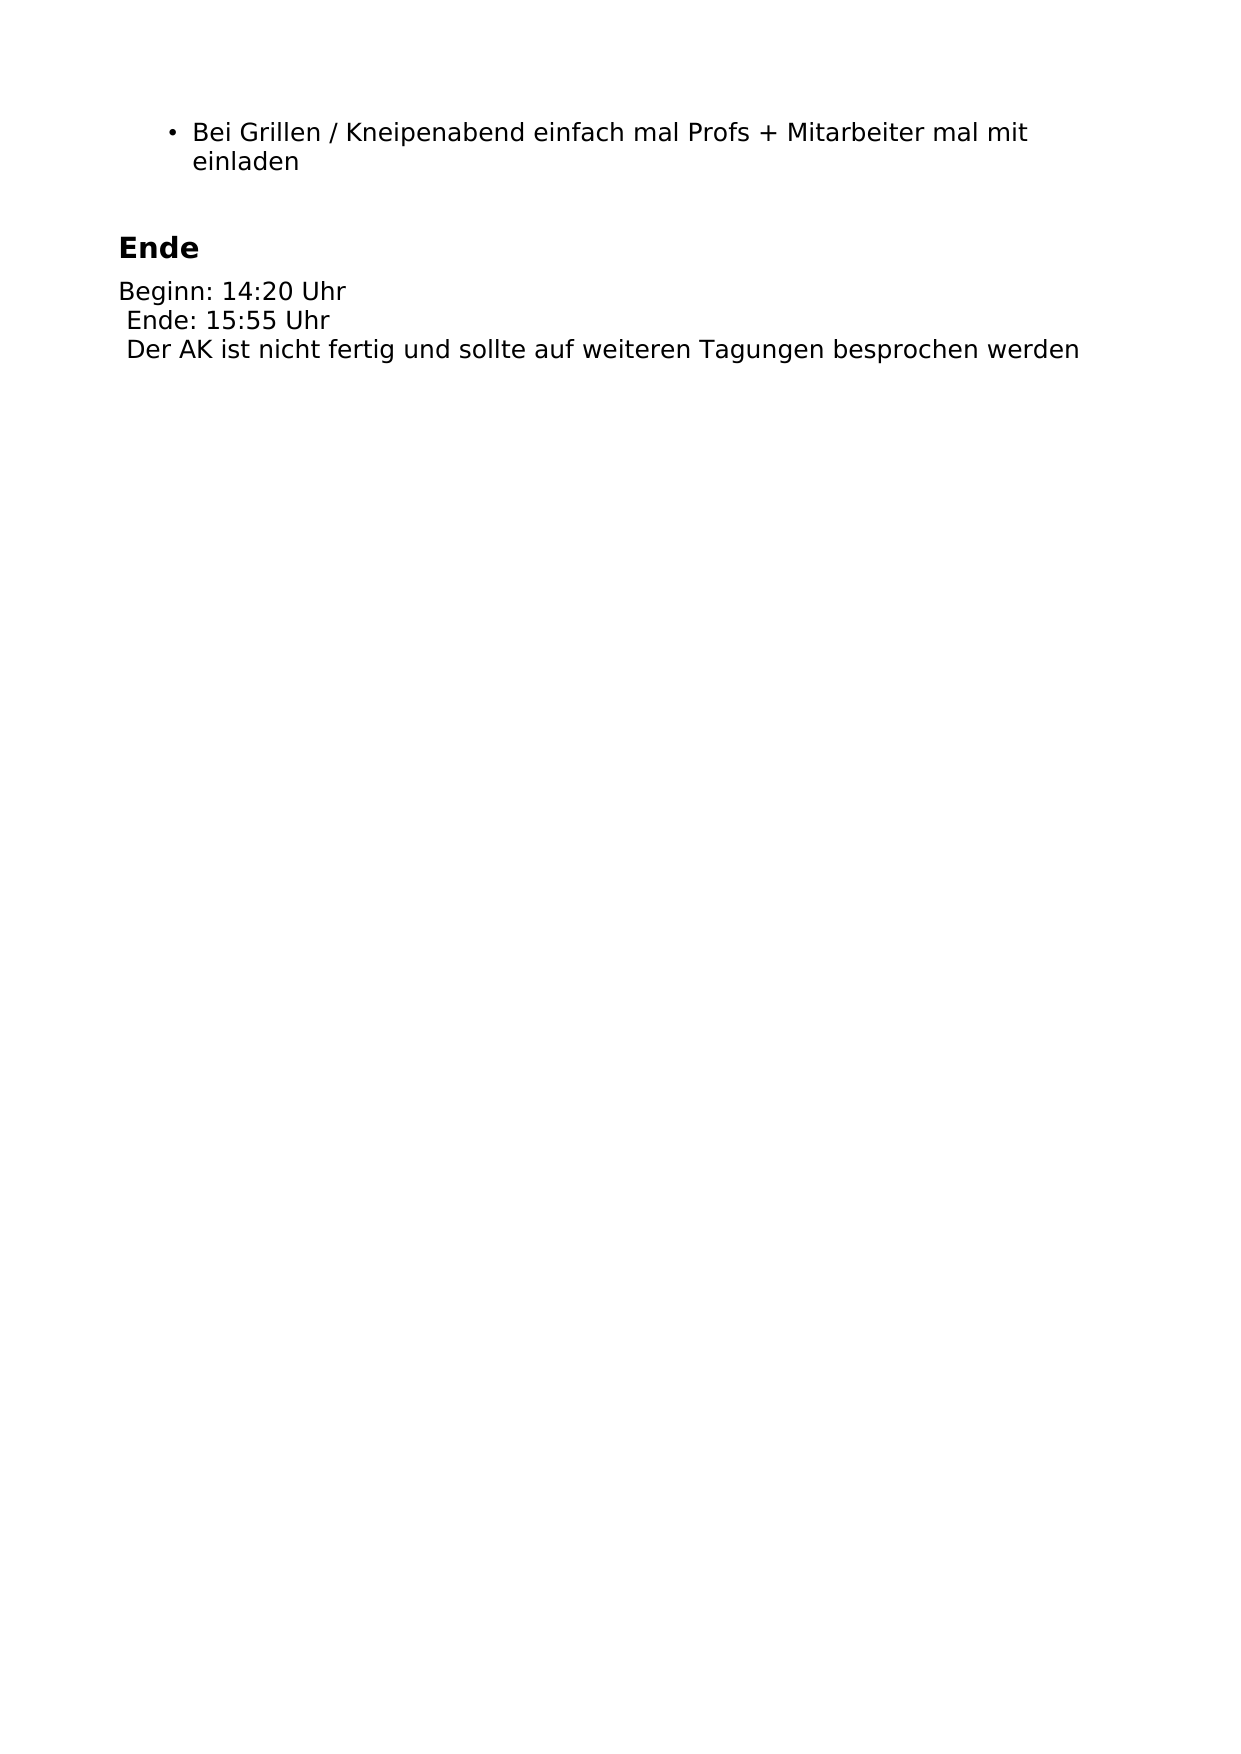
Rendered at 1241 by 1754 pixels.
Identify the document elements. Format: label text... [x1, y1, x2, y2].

subtitle Ende [118, 231, 1122, 265]
text Beginn: 14:20 Uhr Ende: 15:55 Uhr Der AK ist nicht fertig und sollte auf weiteren Tagungen besprochen werden [118, 277, 1122, 365]
list Bei Grillen / Kneipenabend einfach mal Profs + Mitarbeiter mal mit einladen [177, 118, 1122, 176]
